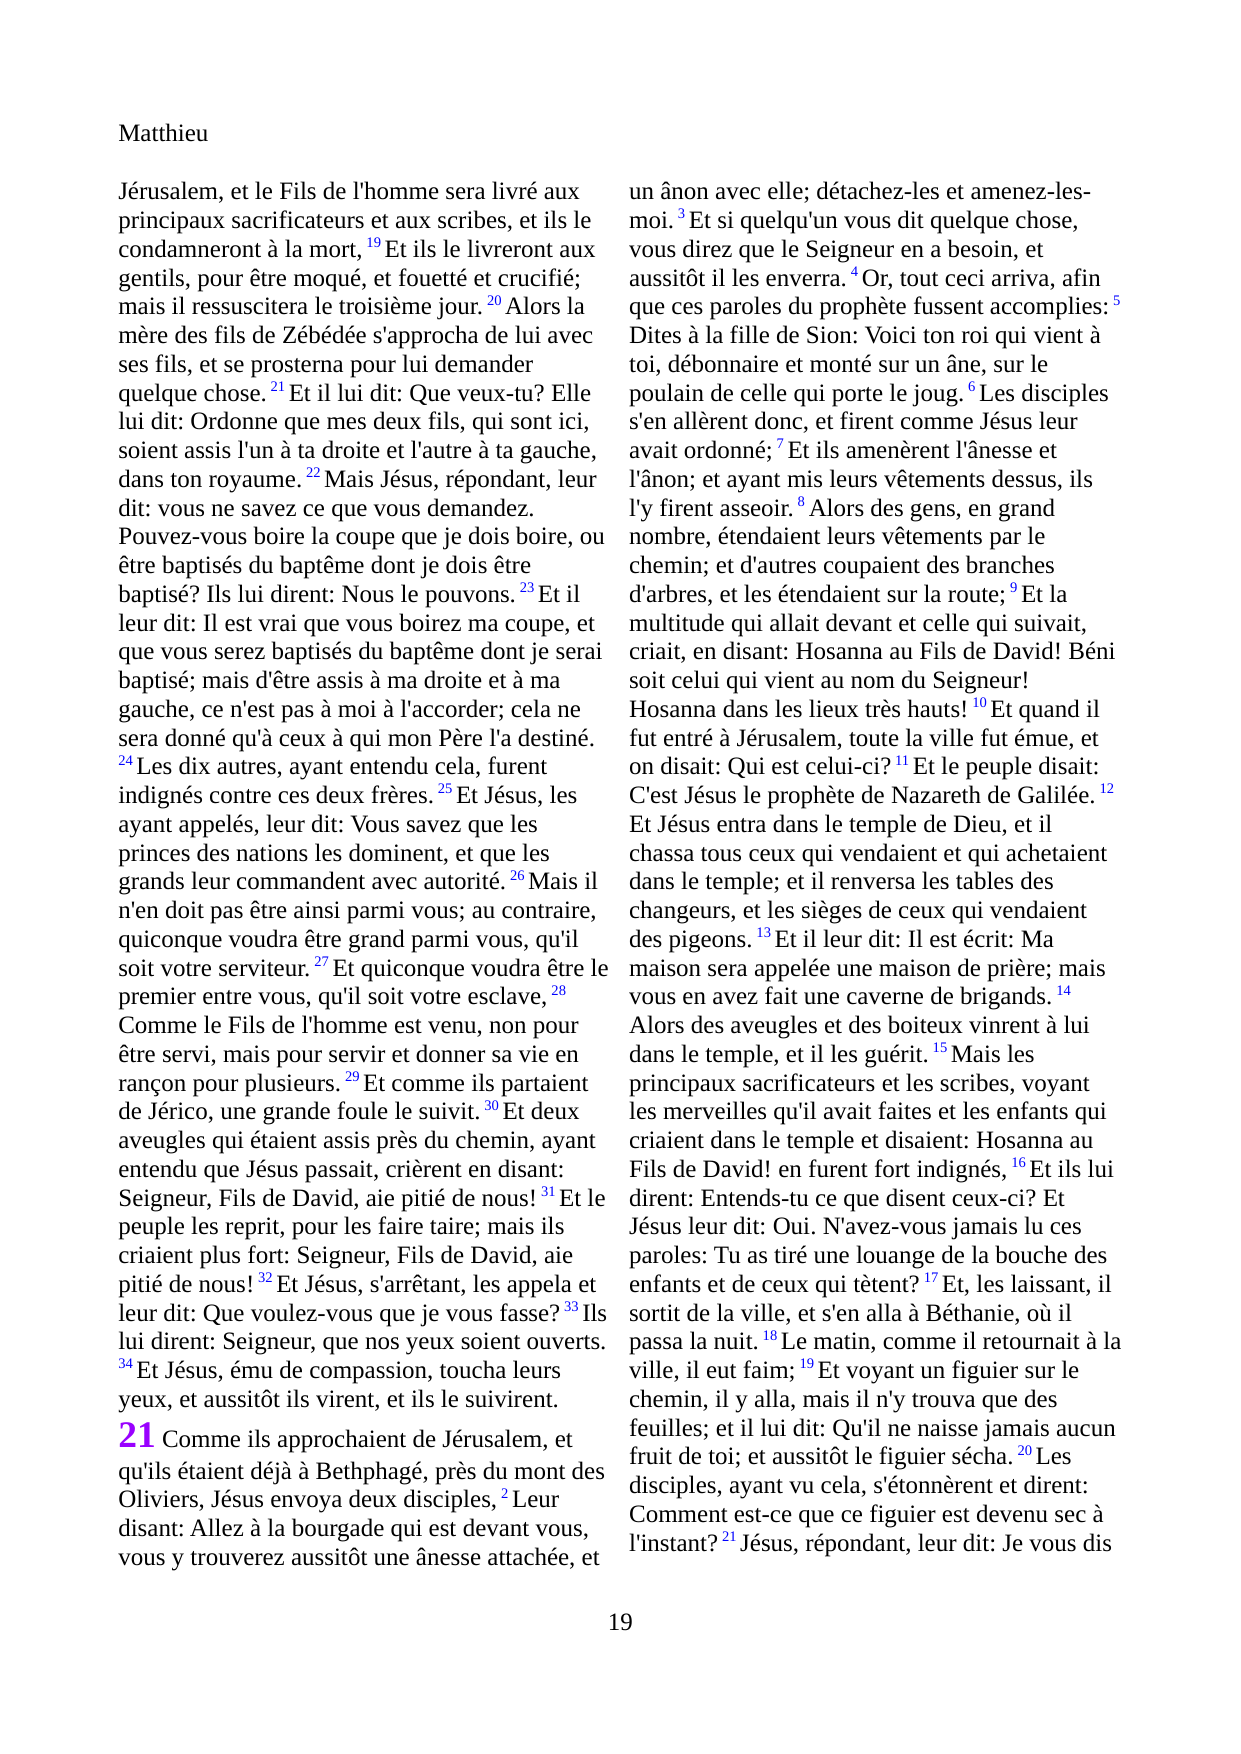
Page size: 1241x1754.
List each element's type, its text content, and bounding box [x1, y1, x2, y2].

text un ânon avec elle; détachez-les et amenez-les-moi. 3 Et si quelqu'un vous dit quelque chose, vous direz que le Seigneur en a besoin, et aussitôt il les enverra. 4 Or, tout ceci arriva, afin que ces paroles du prophète fussent accomplies: 5 Dites à la fille de Sion: Voici ton roi qui vient à toi, débonnaire et monté sur un âne, sur le poulain de celle qui porte le joug. 6 Les disciples s'en allèrent donc, et firent comme Jésus leur avait ordonné; 7 Et ils amenèrent l'ânesse et l'ânon; et ayant mis leurs vêtements dessus, ils l'y firent asseoir. 8 Alors des gens, en grand nombre, étendaient leurs vêtements par le chemin; et d'autres coupaient des branches d'arbres, et les étendaient sur la route; 9 Et la multitude qui allait devant et celle qui suivait, criait, en disant: Hosanna au Fils de David! Béni soit celui qui vient au nom du Seigneur! Hosanna dans les lieux très hauts! 10 Et quand il fut entré à Jérusalem, toute la ville fut émue, et on disait: Qui est celui-ci? 11 Et le peuple disait: C'est Jésus le prophète de Nazareth de Galilée. 12 Et Jésus entra dans le temple de Dieu, et il chassa tous ceux qui vendaient et qui achetaient dans le temple; et il renversa les tables des changeurs, et les sièges de ceux qui vendaient des pigeons. 13 Et il leur dit: Il est écrit: Ma maison sera appelée une maison de prière; mais vous en avez fait une caverne de brigands. 14 Alors des aveugles et des boiteux vinrent à lui dans le temple, et il les guérit. 15 Mais les principaux sacrificateurs et les scribes, voyant les merveilles qu'il avait faites et les enfants qui criaient dans le temple et disaient: Hosanna au Fils de David! en furent fort indignés, 16 Et ils lui dirent: Entends-tu ce que disent ceux-ci? Et Jésus leur dit: Oui. N'avez-vous jamais lu ces paroles: Tu as tiré une louange de la bouche des enfants et de ceux qui tètent? 17 Et, les laissant, il sortit de la ville, et s'en alla à Béthanie, où il passa la nuit. 18 Le matin, comme il retournait à la ville, il eut faim; 19 Et voyant un figuier sur le chemin, il y alla, mais il n'y trouva que des feuilles; et il lui dit: Qu'il ne naisse jamais aucun fruit de toi; et aussitôt le figuier sécha. 20 Les disciples, ayant vu cela, s'étonnèrent et dirent: Comment est-ce que ce figuier est devenu sec à l'instant? 21 Jésus, répondant, leur dit: Je vous dis [629, 176, 1122, 1556]
text 21 Comme ils approchaient de Jérusalem, et qu'ils étaient déjà à Bethphagé, près du mont des Oliviers, Jésus envoya deux disciples, 2 Leur disant: Allez à la bourgade qui est devant vous, vous y trouverez aussitôt une ânesse attachée, et [118, 1413, 611, 1571]
text Jérusalem, et le Fils de l'homme sera livré aux principaux sacrificateurs et aux scribes, et ils le condamneront à la mort, 19 Et ils le livreront aux gentils, pour être moqué, et fouetté et crucifié; mais il ressuscitera le troisième jour. 20 Alors la mère des fils de Zébédée s'approcha de lui avec ses fils, et se prosterna pour lui demander quelque chose. 21 Et il lui dit: Que veux-tu? Elle lui dit: Ordonne que mes deux fils, qui sont ici, soient assis l'un à ta droite et l'autre à ta gauche, dans ton royaume. 22 Mais Jésus, répondant, leur dit: vous ne savez ce que vous demandez. Pouvez-vous boire la coupe que je dois boire, ou être baptisés du baptême dont je dois être baptisé? Ils lui dirent: Nous le pouvons. 23 Et il leur dit: Il est vrai que vous boirez ma coupe, et que vous serez baptisés du baptême dont je serai baptisé; mais d'être assis à ma droite et à ma gauche, ce n'est pas à moi à l'accorder; cela ne sera donné qu'à ceux à qui mon Père l'a destiné. 24 Les dix autres, ayant entendu cela, furent indignés contre ces deux frères. 25 Et Jésus, les ayant appelés, leur dit: Vous savez que les princes des nations les dominent, et que les grands leur commandent avec autorité. 26 Mais il n'en doit pas être ainsi parmi vous; au contraire, quiconque voudra être grand parmi vous, qu'il soit votre serviteur. 27 Et quiconque voudra être le premier entre vous, qu'il soit votre esclave, 28 Comme le Fils de l'homme est venu, non pour être servi, mais pour servir et donner sa vie en rançon pour plusieurs. 29 Et comme ils partaient de Jérico, une grande foule le suivit. 30 Et deux aveugles qui étaient assis près du chemin, ayant entendu que Jésus passait, crièrent en disant: Seigneur, Fils de David, aie pitié de nous! 31 Et le peuple les reprit, pour les faire taire; mais ils criaient plus fort: Seigneur, Fils de David, aie pitié de nous! 32 Et Jésus, s'arrêtant, les appela et leur dit: Que voulez-vous que je vous fasse? 33 Ils lui dirent: Seigneur, que nos yeux soient ouverts. 34 Et Jésus, ému de compassion, toucha leurs yeux, et aussitôt ils virent, et ils le suivirent. [118, 176, 611, 1413]
